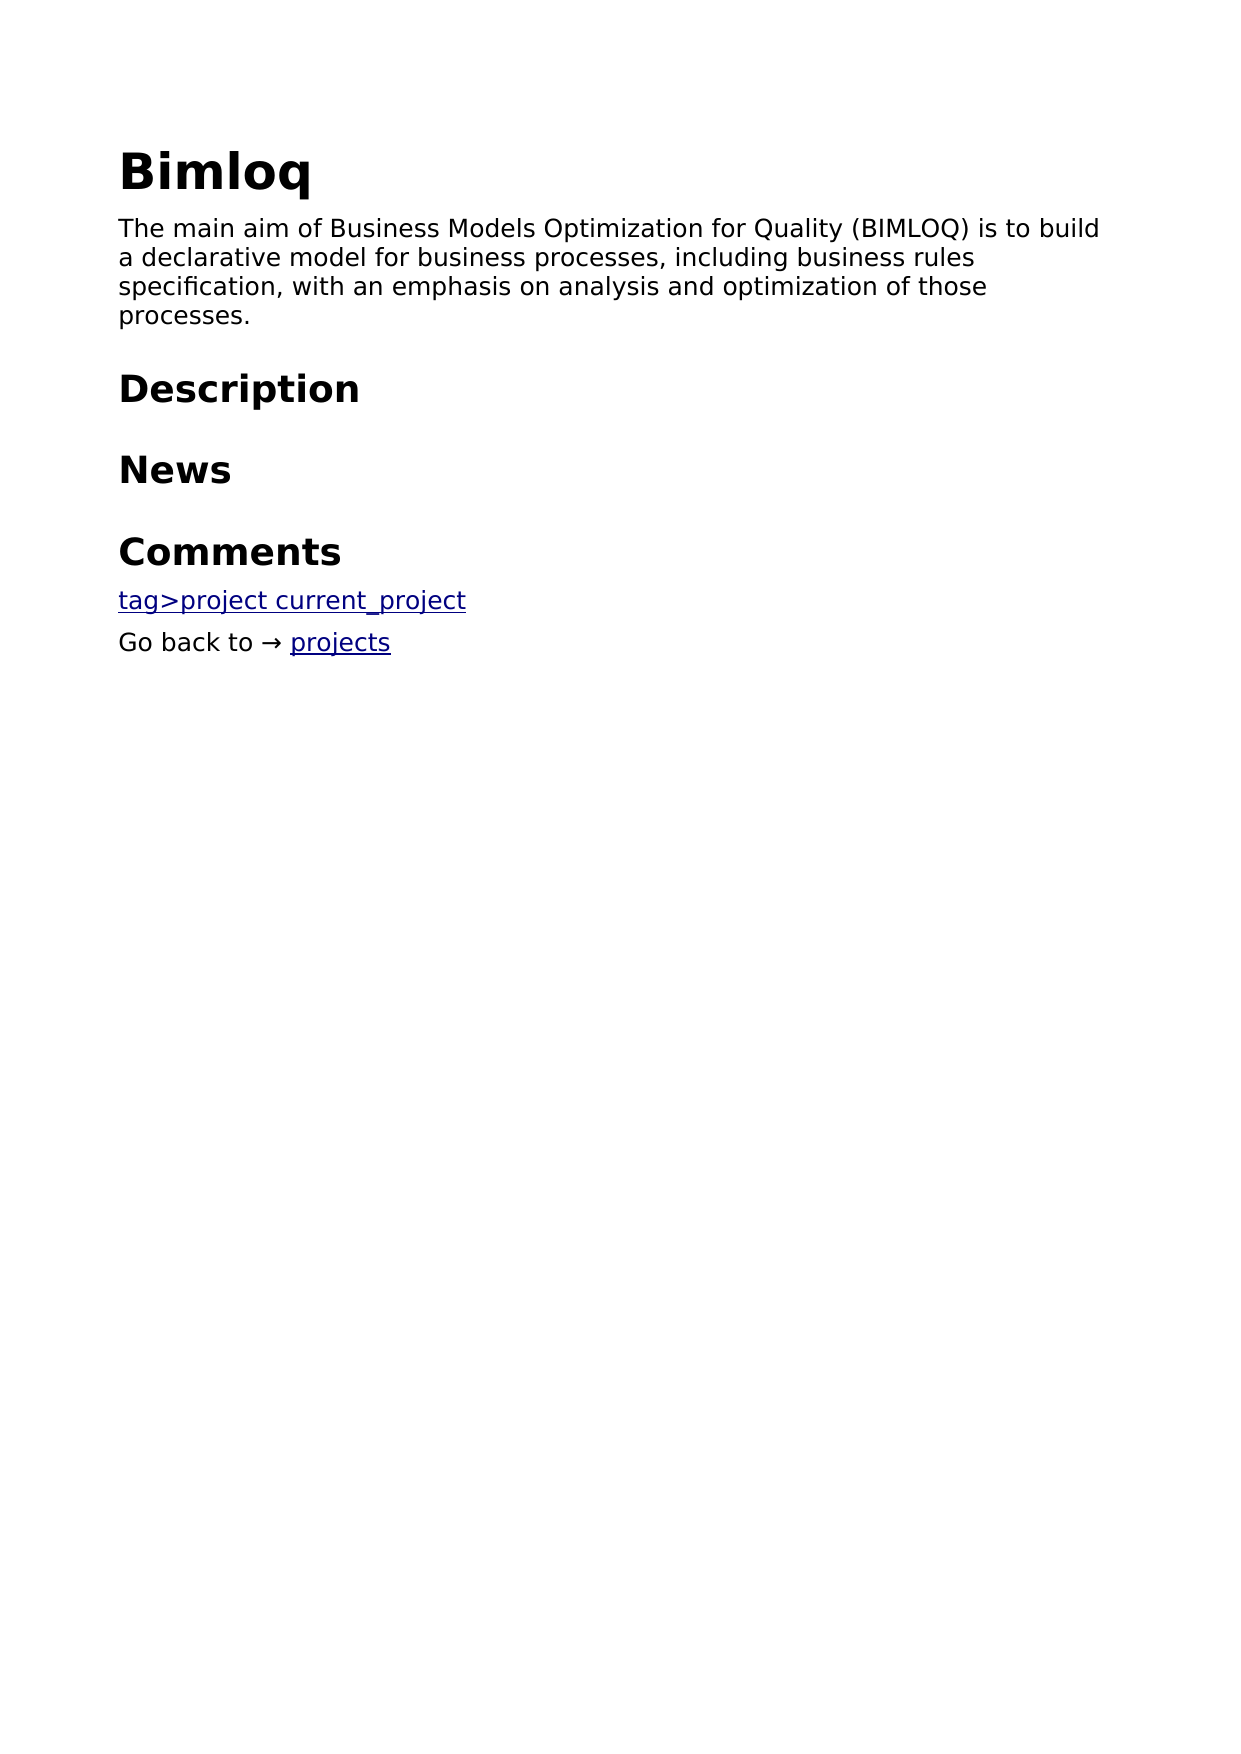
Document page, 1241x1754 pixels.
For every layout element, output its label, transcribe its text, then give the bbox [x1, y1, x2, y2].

subtitle Description [118, 368, 1122, 412]
text tag>project current_project [118, 586, 1122, 616]
subtitle Bimloq [118, 143, 1122, 201]
subtitle News [118, 449, 1122, 493]
text Go back to → projects [118, 628, 1122, 657]
text The main aim of Business Models Optimization for Quality (BIMLOQ) is to build a declarative model for business processes, including business rules specification, with an emphasis on analysis and optimization of those processes. [118, 214, 1122, 331]
subtitle Comments [118, 530, 1122, 574]
